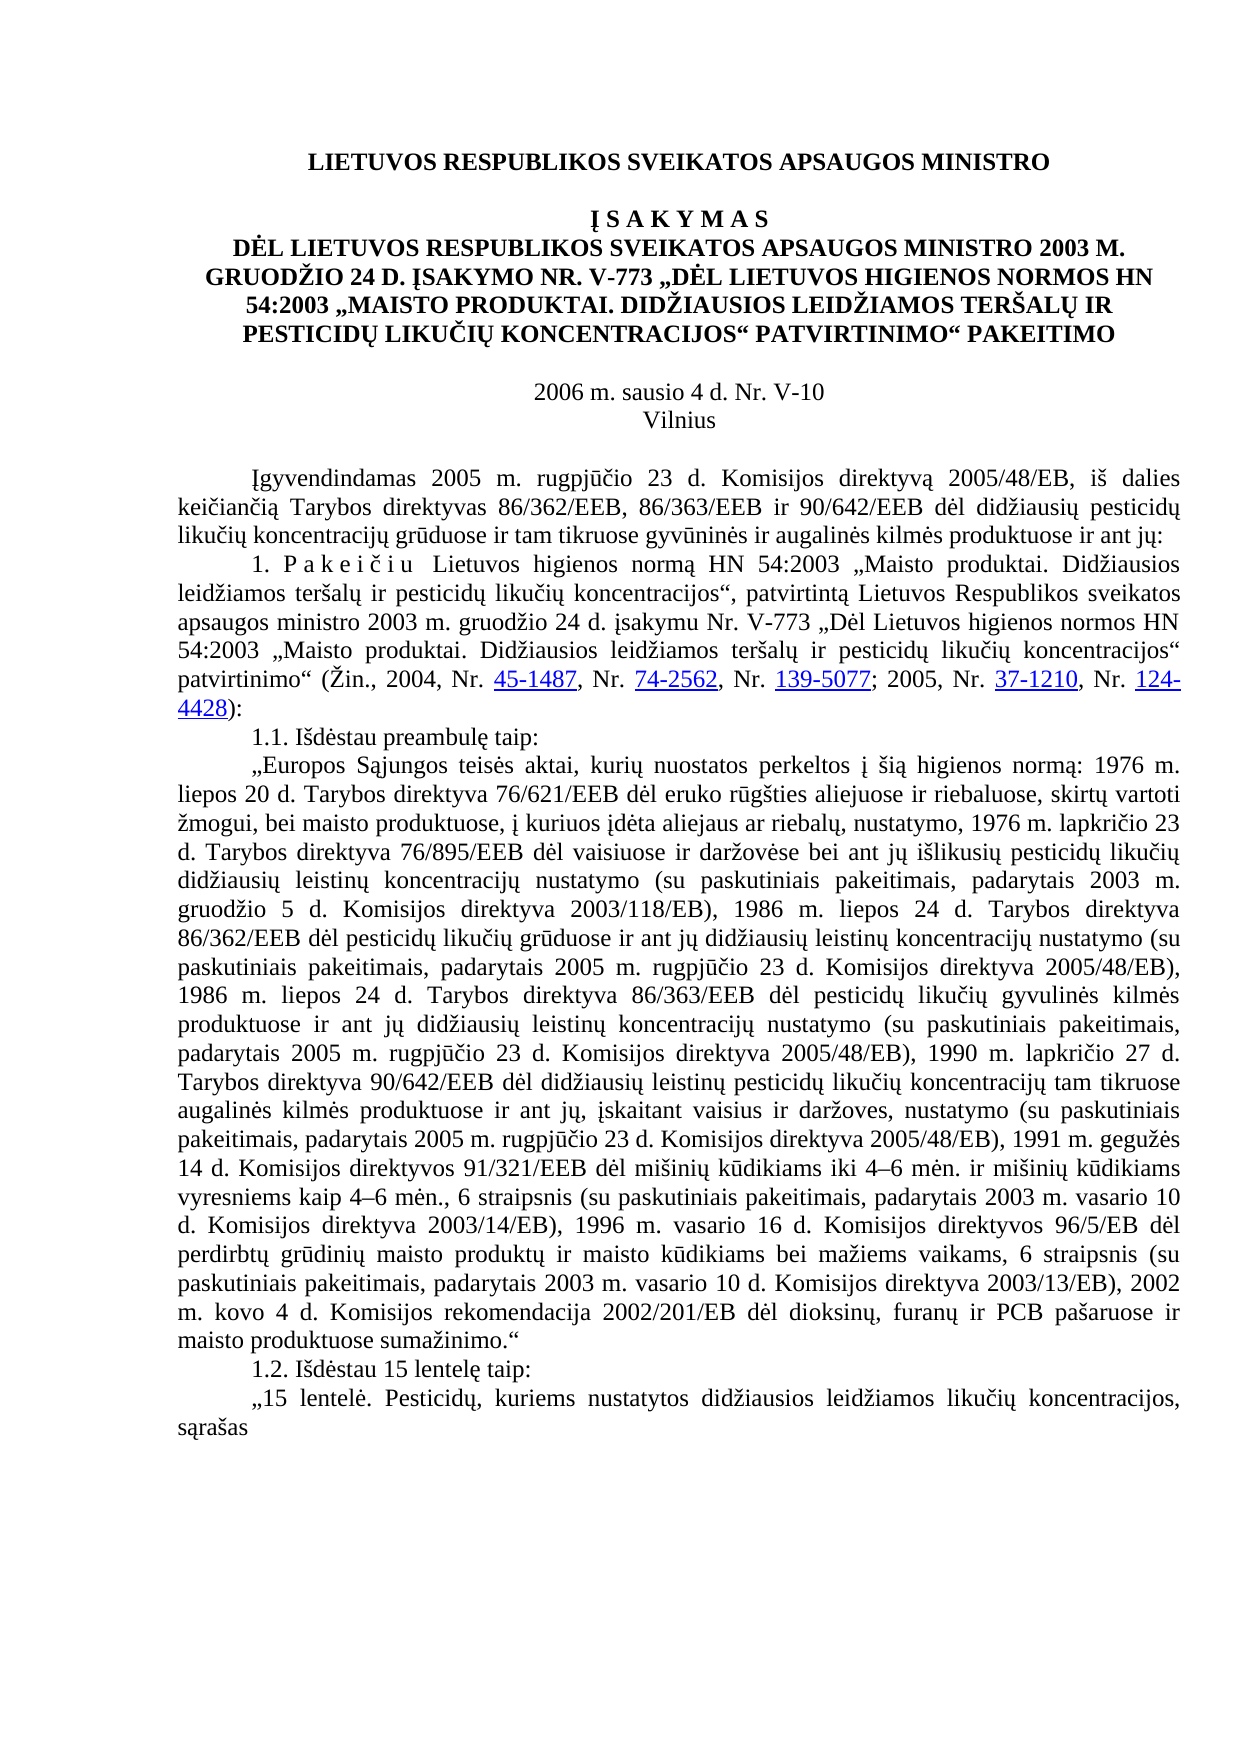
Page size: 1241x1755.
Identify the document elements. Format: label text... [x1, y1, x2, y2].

text 1.1. Išdėstau preambulę taip: [177, 722, 1181, 751]
text „15 lentelė. Pesticidų, kuriems nustatytos didžiausios leidžiamos likučių koncentracijos, sąrašas [177, 1383, 1181, 1441]
text DĖL LIETUVOS RESPUBLIKOS SVEIKATOS APSAUGOS MINISTRO 2003 M. GRUODŽIO 24 D. ĮSAKYMO NR. V-773 „DĖL LIETUVOS HIGIENOS NORMOS HN 54:2003 „MAISTO PRODUKTAI. DIDŽIAUSIOS LEIDŽIAMOS TERŠALŲ IR PESTICIDŲ LIKUČIŲ KONCENTRACIJOS“ PATVIRTINIMO“ PAKEITIMO [177, 233, 1181, 348]
text Įgyvendindamas 2005 m. rugpjūčio 23 d. Komisijos direktyvą 2005/48/EB, iš dalies keičiančią Tarybos direktyvas 86/362/EEB, 86/363/EEB ir 90/642/EEB dėl didžiausių pesticidų likučių koncentracijų grūduose ir tam tikruose gyvūninės ir augalinės kilmės produktuose ir ant jų: [177, 463, 1181, 549]
text LIETUVOS RESPUBLIKOS SVEIKATOS APSAUGOS MINISTRO [177, 147, 1181, 176]
text 1.2. Išdėstau 15 lentelę taip: [177, 1354, 1181, 1383]
text Į S A K Y M A S [177, 204, 1181, 233]
text 1. Pakeičiu Lietuvos higienos normą HN 54:2003 „Maisto produktai. Didžiausios leidžiamos teršalų ir pesticidų likučių koncentracijos“, patvirtintą Lietuvos Respublikos sveikatos apsaugos ministro 2003 m. gruodžio 24 d. įsakymu Nr. V-773 „Dėl Lietuvos higienos normos HN 54:2003 „Maisto produktai. Didžiausios leidžiamos teršalų ir pesticidų likučių koncentracijos“ patvirtinimo“ (Žin., 2004, Nr. 45-1487, Nr. 74-2562, Nr. 139-5077; 2005, Nr. 37-1210, Nr. 124-4428): [177, 549, 1181, 722]
text Vilnius [177, 406, 1181, 434]
text 2006 m. sausio 4 d. Nr. V-10 [177, 377, 1181, 406]
text „Europos Sąjungos teisės aktai, kurių nuostatos perkeltos į šią higienos normą: 1976 m. liepos 20 d. Tarybos direktyva 76/621/EEB dėl eruko rūgšties aliejuose ir riebaluose, skirtų vartoti žmogui, bei maisto produktuose, į kuriuos įdėta aliejaus ar riebalų, nustatymo, 1976 m. lapkričio 23 d. Tarybos direktyva 76/895/EEB dėl vaisiuose ir daržovėse bei ant jų išlikusių pesticidų likučių didžiausių leistinų koncentracijų nustatymo (su paskutiniais pakeitimais, padarytais 2003 m. gruodžio 5 d. Komisijos direktyva 2003/118/EB), 1986 m. liepos 24 d. Tarybos direktyva 86/362/EEB dėl pesticidų likučių grūduose ir ant jų didžiausių leistinų koncentracijų nustatymo (su paskutiniais pakeitimais, padarytais 2005 m. rugpjūčio 23 d. Komisijos direktyva 2005/48/EB), 1986 m. liepos 24 d. Tarybos direktyva 86/363/EEB dėl pesticidų likučių gyvulinės kilmės produktuose ir ant jų didžiausių leistinų koncentracijų nustatymo (su paskutiniais pakeitimais, padarytais 2005 m. rugpjūčio 23 d. Komisijos direktyva 2005/48/EB), 1990 m. lapkričio 27 d. Tarybos direktyva 90/642/EEB dėl didžiausių leistinų pesticidų likučių koncentracijų tam tikruose augalinės kilmės produktuose ir ant jų, įskaitant vaisius ir daržoves, nustatymo (su paskutiniais pakeitimais, padarytais 2005 m. rugpjūčio 23 d. Komisijos direktyva 2005/48/EB), 1991 m. gegužės 14 d. Komisijos direktyvos 91/321/EEB dėl mišinių kūdikiams iki 4–6 mėn. ir mišinių kūdikiams vyresniems kaip 4–6 mėn., 6 straipsnis (su paskutiniais pakeitimais, padarytais 2003 m. vasario 10 d. Komisijos direktyva 2003/14/EB), 1996 m. vasario 16 d. Komisijos direktyvos 96/5/EB dėl perdirbtų grūdinių maisto produktų ir maisto kūdikiams bei mažiems vaikams, 6 straipsnis (su paskutiniais pakeitimais, padarytais 2003 m. vasario 10 d. Komisijos direktyva 2003/13/EB), 2002 m. kovo 4 d. Komisijos rekomendacija 2002/201/EB dėl dioksinų, furanų ir PCB pašaruose ir maisto produktuose sumažinimo.“ [177, 751, 1181, 1354]
